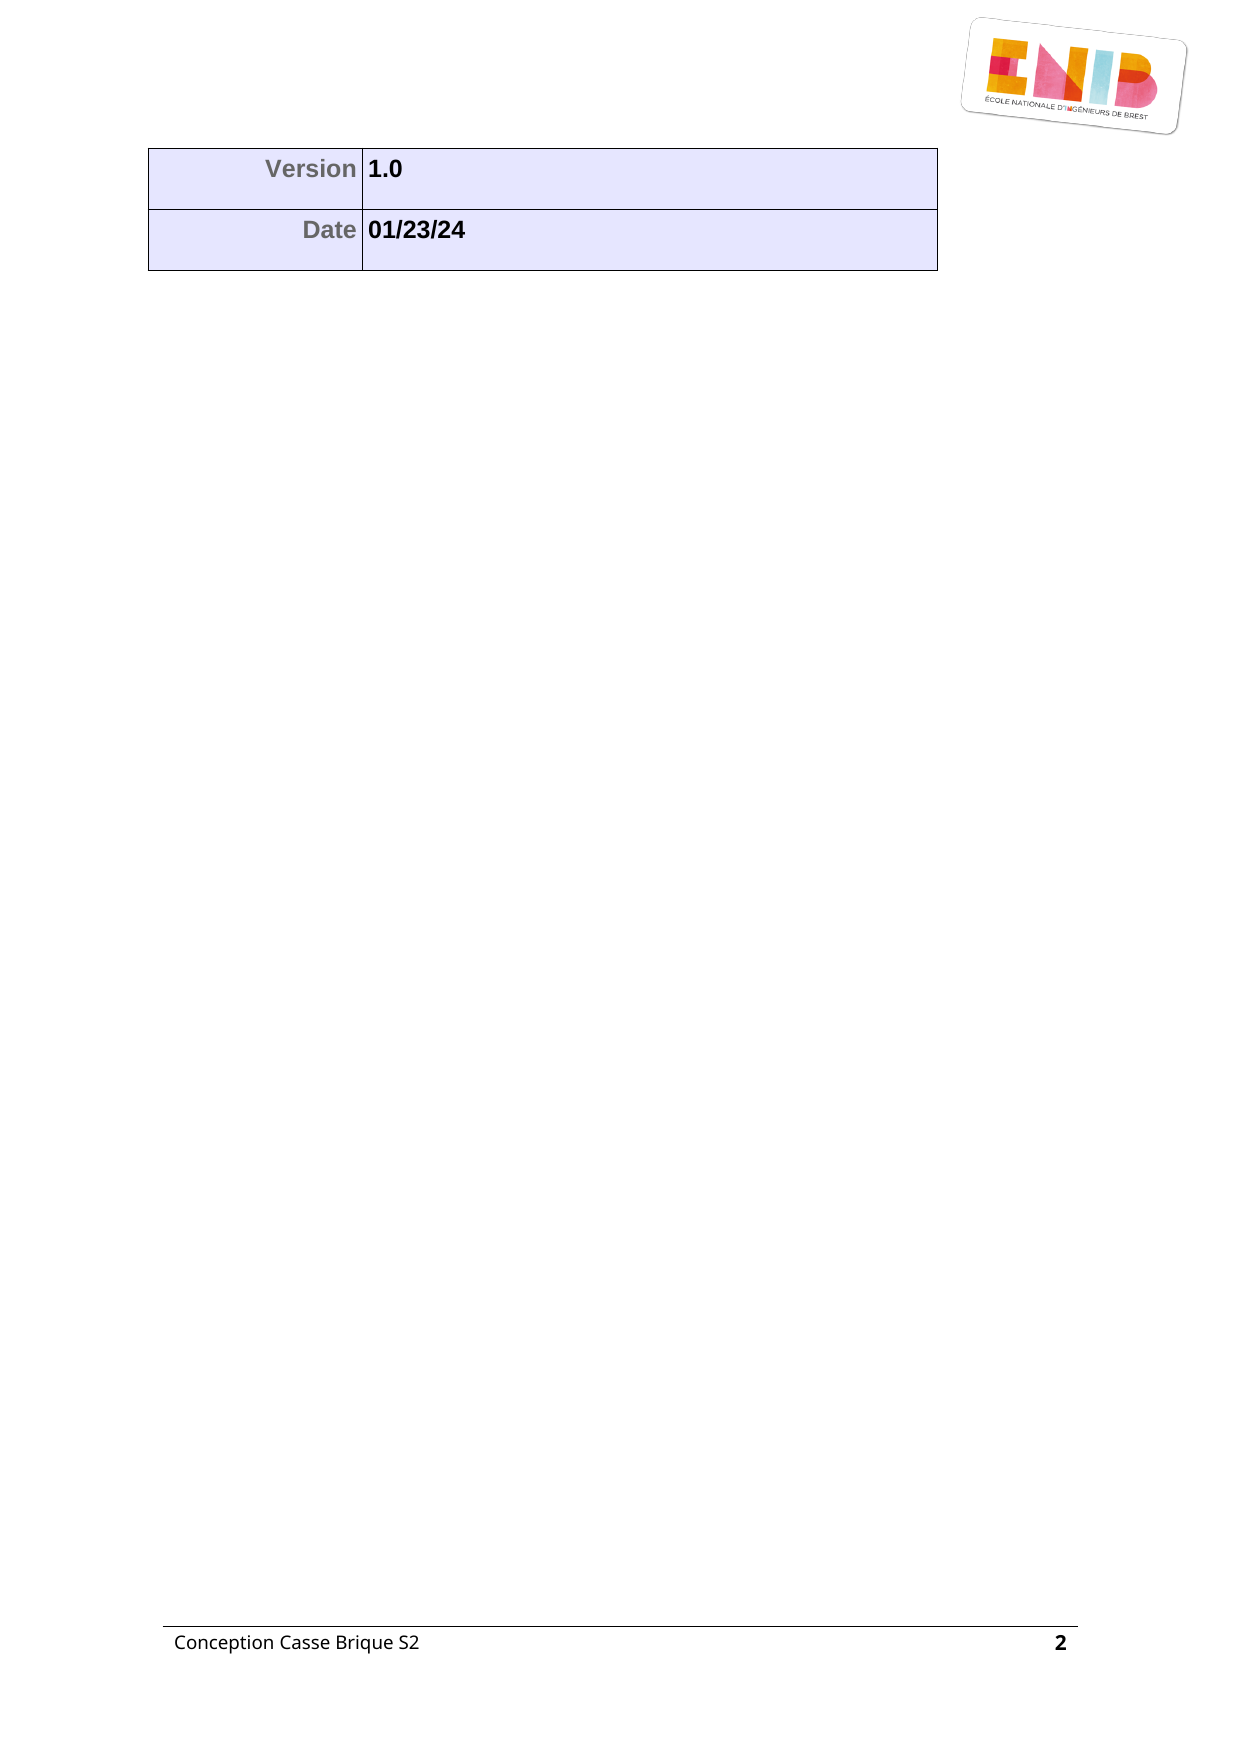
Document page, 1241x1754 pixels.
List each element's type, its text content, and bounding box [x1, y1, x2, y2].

picture [957, 14, 1191, 138]
table_cell 23/01/24 [363, 210, 937, 270]
table_cell Date [149, 210, 362, 270]
table_cell Version [149, 149, 362, 209]
table_cell 1.0 [363, 149, 937, 209]
